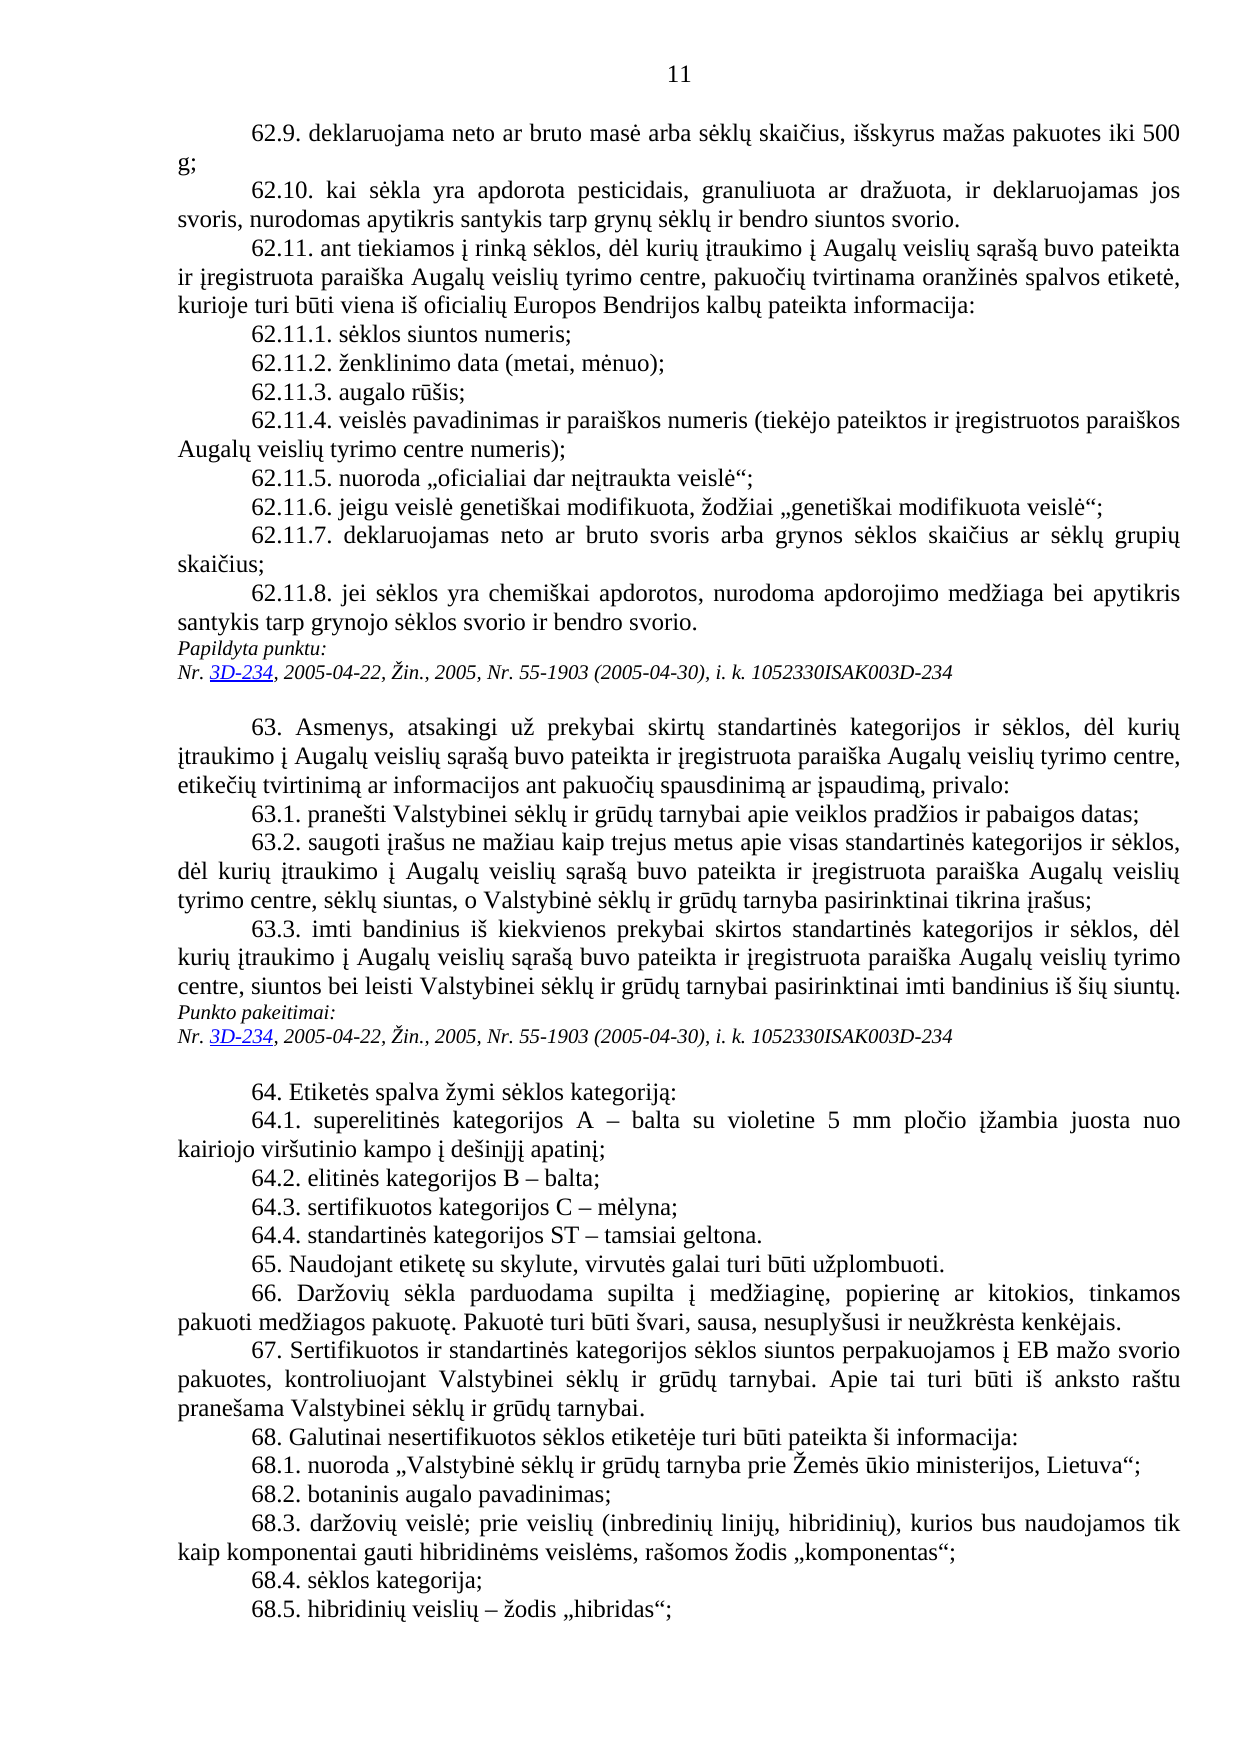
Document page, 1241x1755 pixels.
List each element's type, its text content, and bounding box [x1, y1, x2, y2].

text 62.11.1. sėklos siuntos numeris; [177, 319, 1181, 348]
text 68.3. daržovių veislė; prie veislių (inbredinių linijų, hibridinių), kurios bus naudojamos tik kaip komponentai gauti hibridinėms veislėms, rašomos žodis „komponentas“; [177, 1508, 1181, 1566]
text 62.10. kai sėkla yra apdorota pesticidais, granuliuota ar dražuota, ir deklaruojamas jos svoris, nurodomas apytikris santykis tarp grynų sėklų ir bendro siuntos svorio. [177, 176, 1181, 233]
text 64.3. sertifikuotos kategorijos C – mėlyna; [177, 1192, 1181, 1221]
text 62.11.7. deklaruojamas neto ar bruto svoris arba grynos sėklos skaičius ar sėklų grupių skaičius; [177, 521, 1181, 578]
text 65. Naudojant etiketę su skylute, virvutės galai turi būti užplombuoti. [177, 1249, 1181, 1278]
text 62.9. deklaruojama neto ar bruto masė arba sėklų skaičius, išskyrus mažas pakuotes iki 500 g; [177, 118, 1181, 176]
text Nr. 3D-234, 2005-04-22, Žin., 2005, Nr. 55-1903 (2005-04-30), i. k. 1052330ISAK003D-234 [177, 660, 1181, 684]
text 66. Daržovių sėkla parduodama supilta į medžiaginę, popierinę ar kitokios, tinkamos pakuoti medžiagos pakuotę. Pakuotė turi būti švari, sausa, nesuplyšusi ir neužkrėsta kenkėjais. [177, 1278, 1181, 1336]
text 62.11. ant tiekiamos į rinką sėklos, dėl kurių įtraukimo į Augalų veislių sąrašą buvo pateikta ir įregistruota paraiška Augalų veislių tyrimo centre, pakuočių tvirtinama oranžinės spalvos etiketė, kurioje turi būti viena iš oficialių Europos Bendrijos kalbų pateikta informacija: [177, 233, 1181, 319]
text 68.2. botaninis augalo pavadinimas; [177, 1479, 1181, 1508]
text 68. Galutinai nesertifikuotos sėklos etiketėje turi būti pateikta ši informacija: [177, 1422, 1181, 1451]
text 63.2. saugoti įrašus ne mažiau kaip trejus metus apie visas standartinės kategorijos ir sėklos, dėl kurių įtraukimo į Augalų veislių sąrašą buvo pateikta ir įregistruota paraiška Augalų veislių tyrimo centre, sėklų siuntas, o Valstybinė sėklų ir grūdų tarnyba pasirinktinai tikrina įrašus; [177, 827, 1181, 914]
text 64. Etiketės spalva žymi sėklos kategoriją: [177, 1077, 1181, 1106]
text 62.11.3. augalo rūšis; [177, 377, 1181, 406]
text Punkto pakeitimai: [177, 1000, 1181, 1024]
text 63.3. imti bandinius iš kiekvienos prekybai skirtos standartinės kategorijos ir sėklos, dėl kurių įtraukimo į Augalų veislių sąrašą buvo pateikta ir įregistruota paraiška Augalų veislių tyrimo centre, siuntos bei leisti Valstybinei sėklų ir grūdų tarnybai pasirinktinai imti bandinius iš šių siuntų. [177, 914, 1181, 1000]
text 63.1. pranešti Valstybinei sėklų ir grūdų tarnybai apie veiklos pradžios ir pabaigos datas; [177, 799, 1181, 827]
text 68.4. sėklos kategorija; [177, 1566, 1181, 1594]
text Papildyta punktu: [177, 636, 1181, 660]
text 63. Asmenys, atsakingi už prekybai skirtų standartinės kategorijos ir sėklos, dėl kurių įtraukimo į Augalų veislių sąrašą buvo pateikta ir įregistruota paraiška Augalų veislių tyrimo centre, etikečių tvirtinimą ar informacijos ant pakuočių spausdinimą ar įspaudimą, privalo: [177, 712, 1181, 799]
text 64.1. superelitinės kategorijos A – balta su violetine 5 mm pločio įžambia juosta nuo kairiojo viršutinio kampo į dešinįjį apatinį; [177, 1106, 1181, 1163]
text 64.4. standartinės kategorijos ST – tamsiai geltona. [177, 1221, 1181, 1249]
text 68.1. nuoroda „Valstybinė sėklų ir grūdų tarnyba prie Žemės ūkio ministerijos, Lietuva“; [177, 1451, 1181, 1479]
text 67. Sertifikuotos ir standartinės kategorijos sėklos siuntos perpakuojamos į EB mažo svorio pakuotes, kontroliuojant Valstybinei sėklų ir grūdų tarnybai. Apie tai turi būti iš anksto raštu pranešama Valstybinei sėklų ir grūdų tarnybai. [177, 1336, 1181, 1422]
text 64.2. elitinės kategorijos B – balta; [177, 1163, 1181, 1192]
text Nr. 3D-234, 2005-04-22, Žin., 2005, Nr. 55-1903 (2005-04-30), i. k. 1052330ISAK003D-234 [177, 1024, 1181, 1048]
text 68.5. hibridinių veislių – žodis „hibridas“; [177, 1594, 1181, 1623]
text 62.11.4. veislės pavadinimas ir paraiškos numeris (tiekėjo pateiktos ir įregistruotos paraiškos Augalų veislių tyrimo centre numeris); [177, 406, 1181, 463]
text 62.11.8. jei sėklos yra chemiškai apdorotos, nurodoma apdorojimo medžiaga bei apytikris santykis tarp grynojo sėklos svorio ir bendro svorio. [177, 578, 1181, 636]
text 62.11.2. ženklinimo data (metai, mėnuo); [177, 348, 1181, 377]
text 62.11.5. nuoroda „oficialiai dar neįtraukta veislė“; [177, 463, 1181, 492]
text 62.11.6. jeigu veislė genetiškai modifikuota, žodžiai „genetiškai modifikuota veislė“; [177, 492, 1181, 521]
